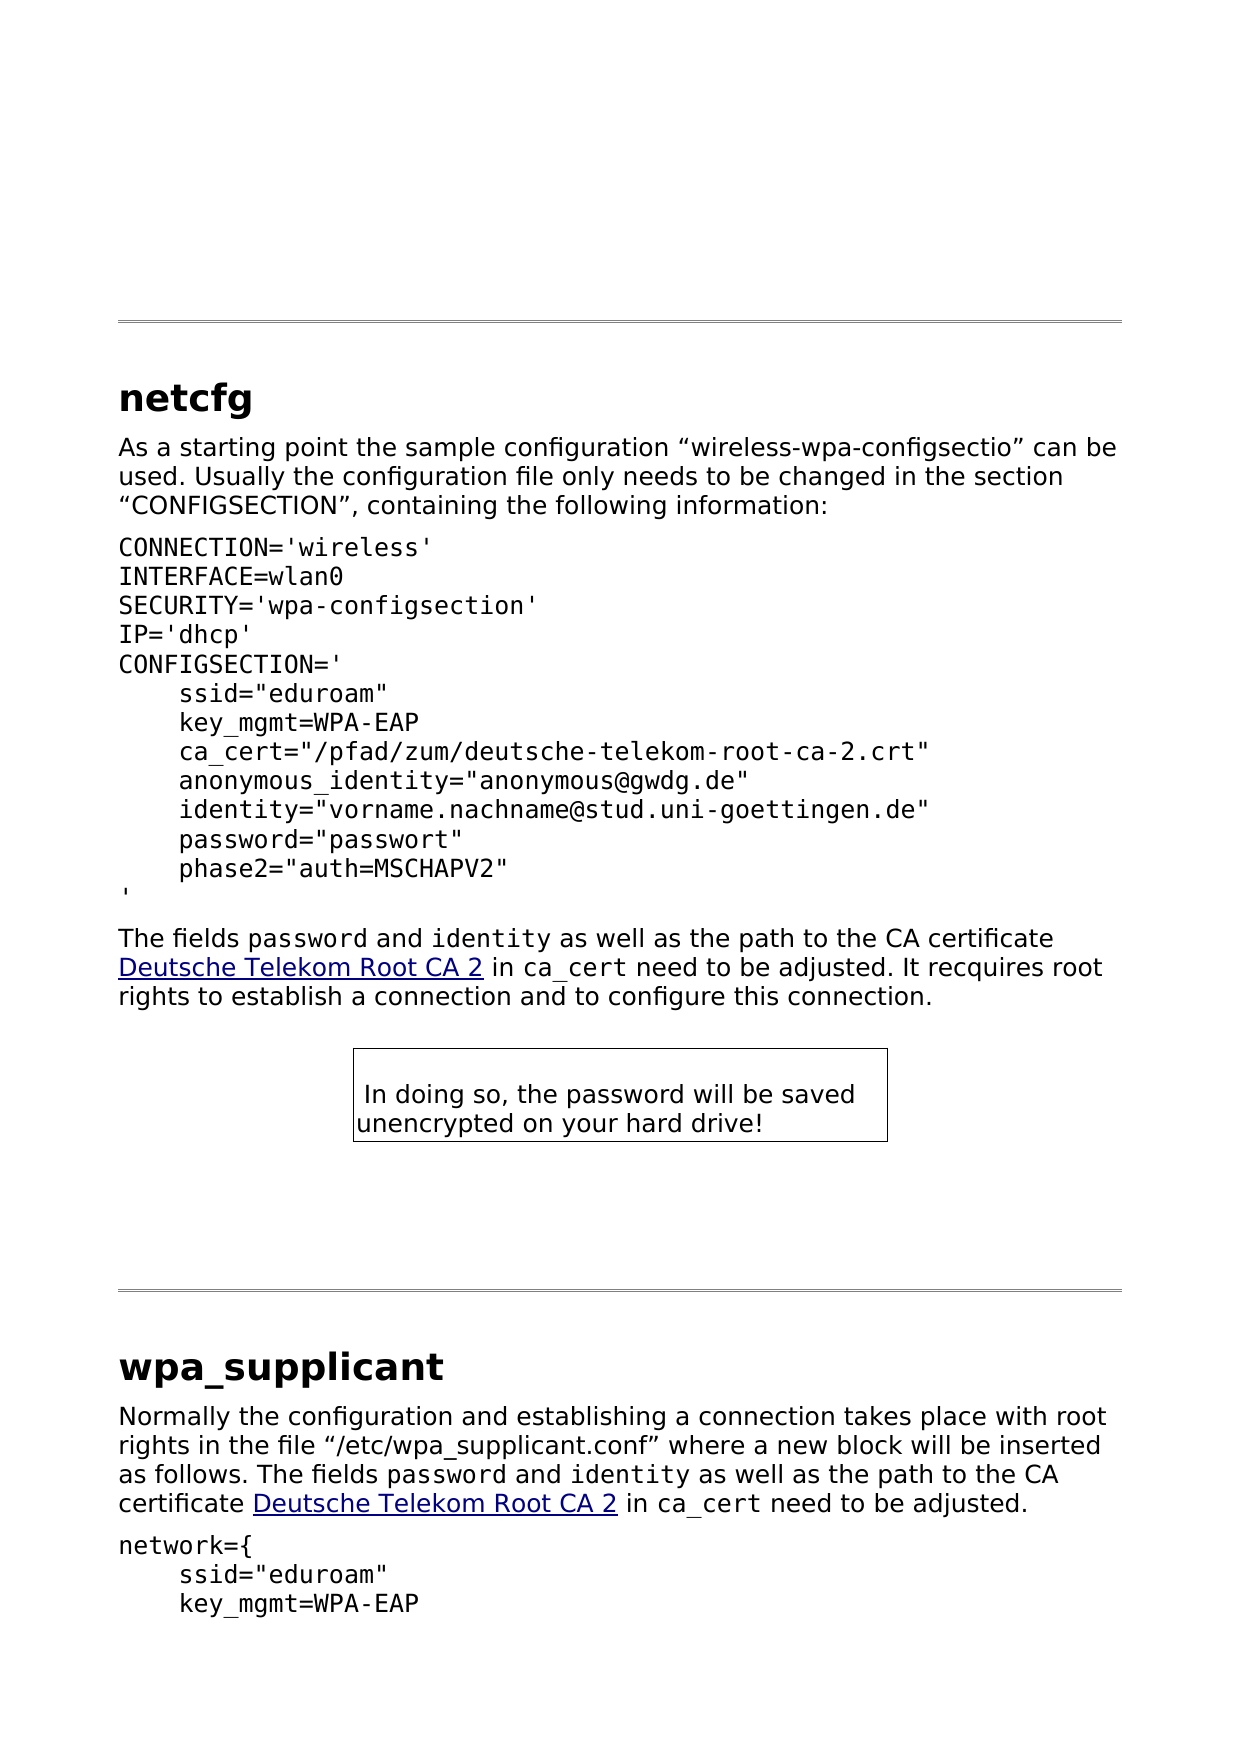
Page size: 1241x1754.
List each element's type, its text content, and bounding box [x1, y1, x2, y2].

subtitle netcfg [118, 377, 1122, 421]
table_header In doing so, the password will be saved unencrypted on your hard drive! [354, 1049, 887, 1141]
text The fields password and identity as well as the path to the CA certificate Deutsche Telekom Root CA 2 in ca_cert need to be adjusted. It recquires root rights to establish a connection and to configure this connection. [118, 924, 1122, 1012]
text CONNECTION='wireless' INTERFACE=wlan0 SECURITY='wpa-configsection' IP='dhcp' CONFIGSECTION=' ssid="eduroam" key_mgmt=WPA-EAP ca_cert="/pfad/zum/deutsche-telekom-root-ca-2.crt" anonymous_identity="anonymous@gwdg.de" identity="vorname.nachname@stud.uni-goettingen.de" password="passwort" phase2="auth=MSCHAPV2" ' [118, 533, 1122, 912]
text Normally the configuration and establishing a connection takes place with root rights in the file “/etc/wpa_supplicant.conf” where a new block will be inserted as follows. The fields password and identity as well as the path to the CA certificate Deutsche Telekom Root CA 2 in ca_cert need to be adjusted. [118, 1402, 1122, 1519]
subtitle wpa_supplicant [118, 1346, 1122, 1389]
text As a starting point the sample configuration “wireless-wpa-configsectio” can be used. Usually the configuration file only needs to be changed in the section “CONFIGSECTION”, containing the following information: [118, 433, 1122, 521]
text [118, 118, 1122, 293]
text network={ ssid="eduroam" key_mgmt=WPA-EAP [118, 1531, 1122, 1619]
